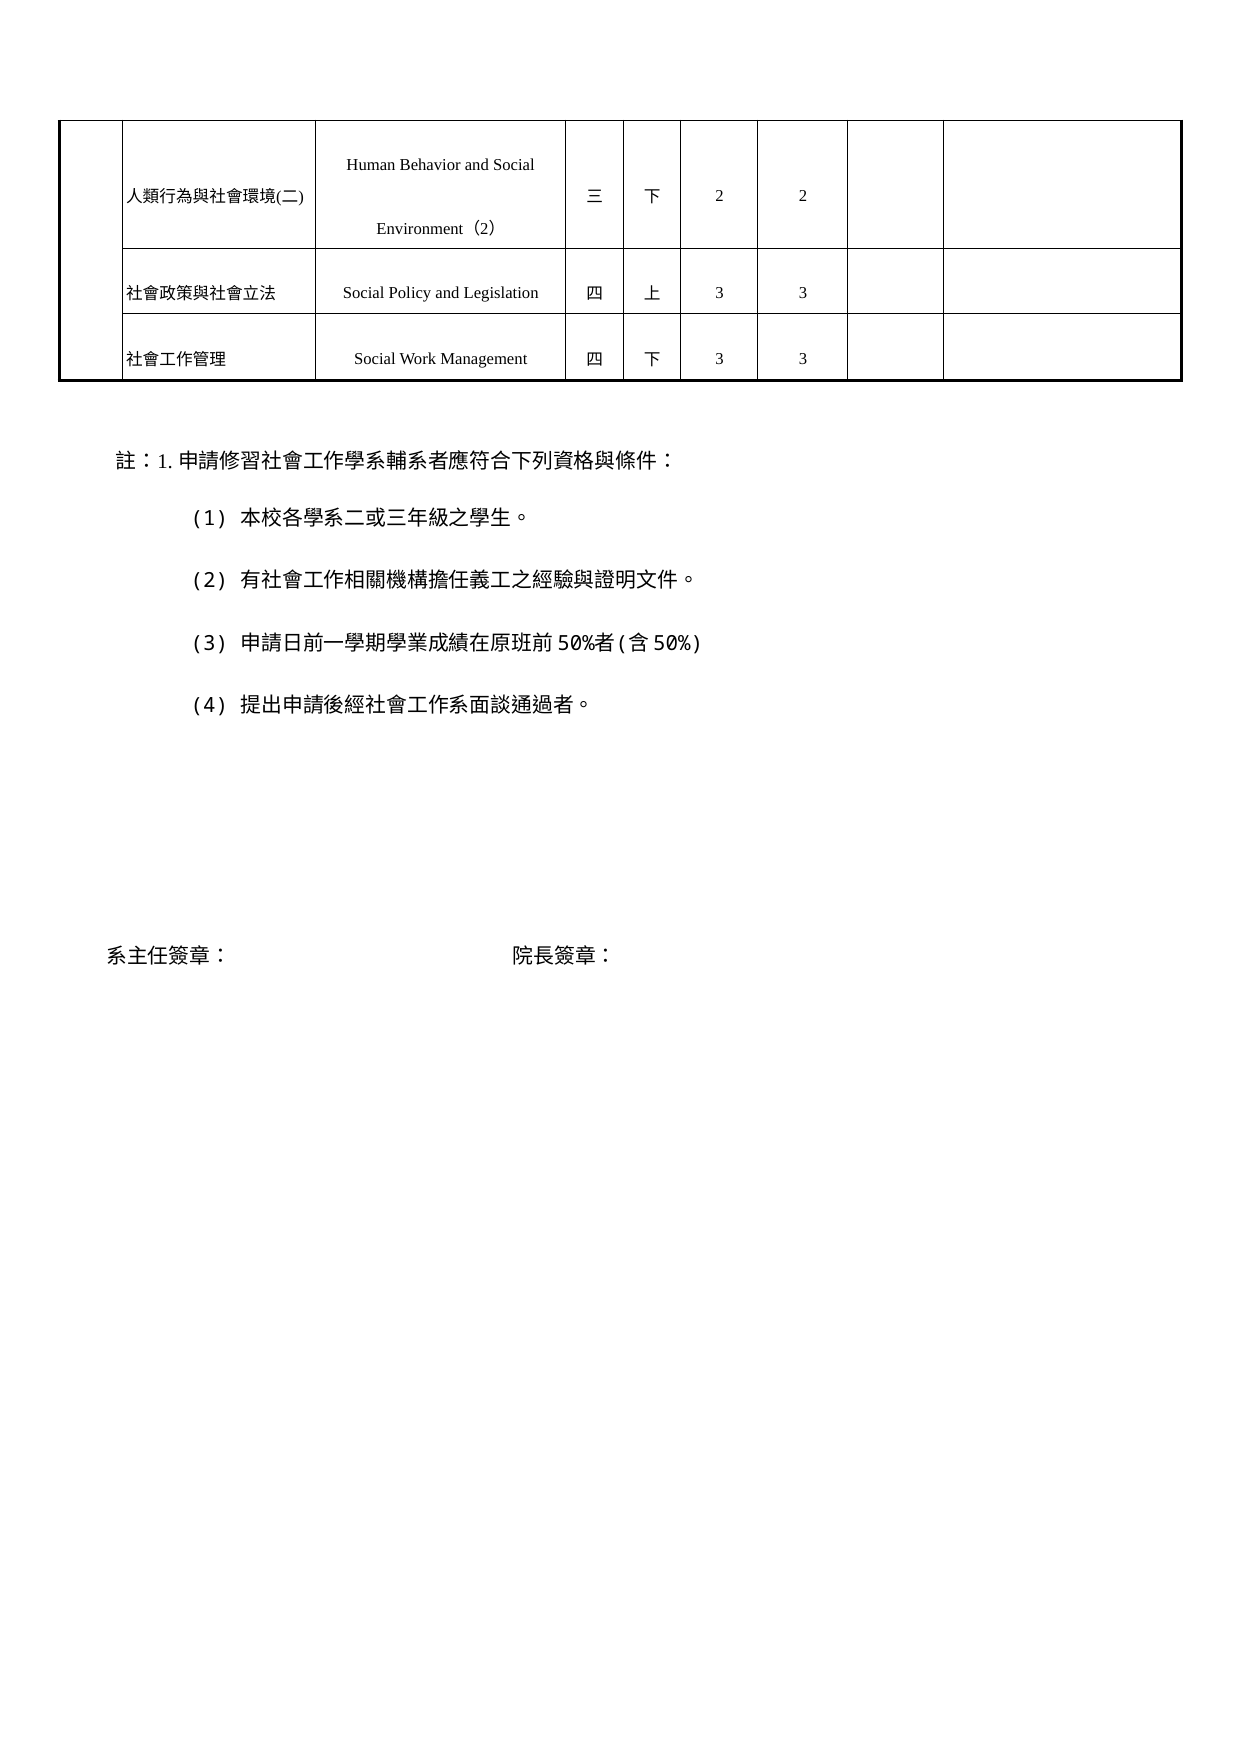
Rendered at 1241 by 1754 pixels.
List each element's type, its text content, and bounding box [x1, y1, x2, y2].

table_cell 3 [681, 249, 757, 313]
table_cell [848, 314, 943, 379]
table_cell 下 [624, 314, 680, 379]
table_cell [848, 249, 943, 313]
table_cell Human Behavior and Social Environment（2） [316, 121, 565, 248]
table_cell Social Work Management [316, 314, 565, 379]
table_cell [848, 121, 943, 248]
table_cell 2 [758, 121, 847, 248]
table_cell 2 [681, 121, 757, 248]
table_cell 3 [758, 314, 847, 379]
text 系主任簽章： 院長簽章： [59, 912, 1181, 975]
table_cell 3 [758, 249, 847, 313]
table_cell 三 [566, 121, 623, 248]
table_cell Social Policy and Legislation [316, 249, 565, 313]
table_cell 3 [681, 314, 757, 379]
table_cell [944, 249, 1180, 313]
table_cell 社會政策與社會立法 [123, 249, 315, 313]
table_cell 下 [624, 121, 680, 248]
table_cell 人類行為與社會環境(二) [123, 121, 315, 248]
list 申請日前一學期學業成績在原班前50%者(含50%) [190, 600, 1181, 662]
list 有社會工作相關機構擔任義工之經驗與證明文件。 [190, 537, 1181, 600]
text 註：1. 申請修習社會工作學系輔系者應符合下列資格與條件： [115, 444, 1168, 475]
table_cell 四 [566, 314, 623, 379]
table_cell [61, 121, 122, 379]
table_cell 社會工作管理 [123, 314, 315, 379]
table_cell [944, 121, 1180, 248]
list 本校各學系二或三年級之學生。 [190, 475, 1181, 537]
table_cell 上 [624, 249, 680, 313]
table_cell 四 [566, 249, 623, 313]
list 提出申請後經社會工作系面談通過者。 [190, 662, 1181, 725]
table_cell [944, 314, 1180, 379]
